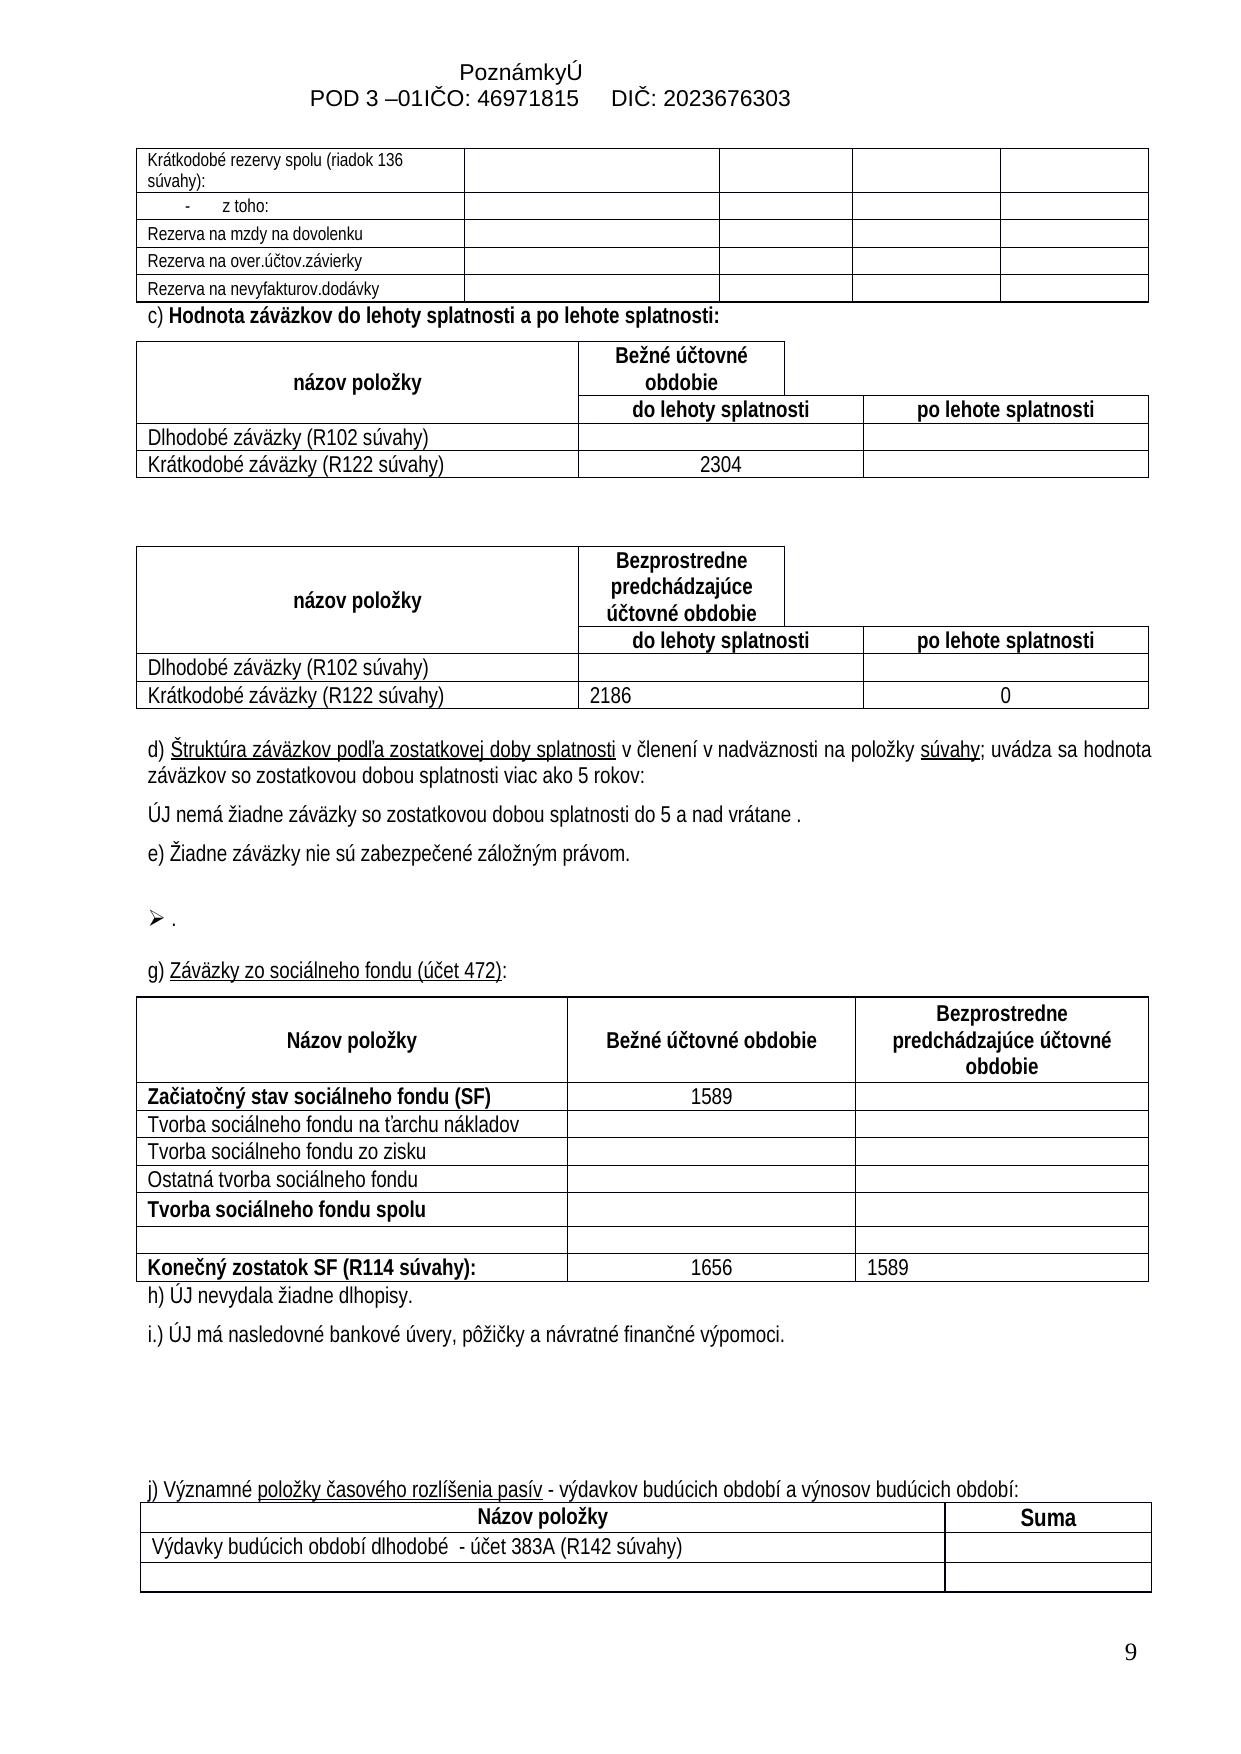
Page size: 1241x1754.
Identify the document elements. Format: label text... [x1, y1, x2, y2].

table_cell 2186 [579, 682, 863, 708]
table_cell 1589 [856, 1254, 1148, 1281]
table_cell [1001, 275, 1148, 301]
table_cell po lehote splatnosti [864, 627, 1148, 653]
table_header [785, 341, 1148, 395]
table_cell [579, 654, 863, 681]
table_cell 2304 [579, 451, 863, 477]
table_cell [720, 193, 852, 219]
table_cell [137, 1227, 567, 1253]
table_cell [568, 1111, 855, 1137]
table_cell Krátkodobé záväzky (R122 súvahy) [137, 451, 578, 477]
table_cell [946, 1563, 1151, 1591]
table_cell 0 [864, 682, 1148, 708]
table_cell [720, 248, 852, 274]
table_cell po lehote splatnosti [864, 396, 1148, 422]
table_cell [864, 424, 1148, 450]
table_header Názov položky [141, 1503, 944, 1532]
table_cell Rezerva na over.účtov.závierky [137, 248, 464, 274]
table_cell z toho: [137, 193, 464, 219]
table_cell [856, 1111, 1148, 1137]
table_cell [853, 149, 1000, 192]
text d) Štruktúra záväzkov podľa zostatkovej doby splatnosti v členení v nadväznosti na položky súvahy; uvádza sa hodnota záväzkov so zostatkovou dobou splatnosti viac ako 5 rokov: [148, 736, 1152, 788]
table_cell Výdavky budúcich období dlhodobé - účet 383A (R142 súvahy) [141, 1533, 944, 1562]
table_cell Začiatočný stav sociálneho fondu (SF) [137, 1083, 567, 1110]
table_cell [853, 220, 1000, 247]
table_cell [465, 248, 719, 274]
table_cell [465, 149, 719, 192]
table_cell [568, 1193, 855, 1226]
list . [148, 905, 1186, 931]
table_cell [853, 248, 1000, 274]
table_cell [864, 451, 1148, 477]
table_cell Dlhodobé záväzky (R102 súvahy) [137, 654, 578, 681]
table_header Názov položky [137, 998, 567, 1082]
table_cell Krátkodobé záväzky (R122 súvahy) [137, 682, 578, 708]
table_cell [946, 1533, 1151, 1562]
table_cell Dlhodobé záväzky (R102 súvahy) [137, 424, 578, 450]
table_header názov položky [137, 547, 578, 653]
text h) ÚJ nevydala žiadne dlhopisy. [148, 1282, 1186, 1308]
table_cell [853, 193, 1000, 219]
table_cell [856, 1166, 1148, 1192]
table_cell do lehoty splatnosti [579, 396, 863, 422]
table_cell [465, 275, 719, 301]
table_cell Konečný zostatok SF (R114 súvahy): [137, 1254, 567, 1281]
table_cell Tvorba sociálneho fondu zo zisku [137, 1138, 567, 1164]
table_cell [465, 220, 719, 247]
table_header [785, 546, 1148, 626]
table_cell [1001, 248, 1148, 274]
table_cell [568, 1138, 855, 1164]
table_cell [856, 1227, 1148, 1253]
table_cell [720, 220, 852, 247]
table_cell [141, 1563, 944, 1591]
table_cell [720, 275, 852, 301]
table_header Bežné účtovné obdobie [568, 998, 855, 1082]
table_cell [1001, 220, 1148, 247]
text ÚJ nemá žiadne záväzky so zostatkovou dobou splatnosti do 5 a nad vrátane . [148, 801, 1152, 827]
table_cell [720, 149, 852, 192]
table_header Suma [946, 1503, 1151, 1532]
table_cell [853, 275, 1000, 301]
table_cell Rezerva na nevyfakturov.dodávky [137, 275, 464, 301]
text j) Významné položky časového rozlíšenia pasív - výdavkov budúcich období a výnosov budúcich období: [148, 1476, 1186, 1502]
table_cell [856, 1138, 1148, 1164]
table_cell [568, 1227, 855, 1253]
table_cell [864, 654, 1148, 681]
table_header názov položky [137, 342, 578, 422]
table_cell [856, 1193, 1148, 1226]
table_header Bežné účtovné obdobie [579, 342, 784, 395]
text g) Záväzky zo sociálneho fondu (účet 472): [148, 957, 1137, 984]
table_cell Rezerva na mzdy na dovolenku [137, 220, 464, 247]
table_cell [1001, 193, 1148, 219]
table_cell [465, 193, 719, 219]
table_cell Ostatná tvorba sociálneho fondu [137, 1166, 567, 1192]
table_cell [1001, 149, 1148, 192]
table_cell 1656 [568, 1254, 855, 1281]
text e) Žiadne záväzky nie sú zabezpečené záložným právom. [148, 839, 1152, 866]
table_cell [856, 1083, 1148, 1110]
table_cell 1589 [568, 1083, 855, 1110]
text i.) ÚJ má nasledovné bankové úvery, pôžičky a návratné finančné výpomoci. [148, 1321, 1186, 1347]
table_cell Tvorba sociálneho fondu na ťarchu nákladov [137, 1111, 567, 1137]
table_cell [579, 424, 863, 450]
table_cell [568, 1166, 855, 1192]
table_cell Tvorba sociálneho fondu spolu [137, 1193, 567, 1226]
table_cell do lehoty splatnosti [579, 627, 863, 653]
table_header Bezprostredne predchádzajúce účtovné obdobie [579, 547, 784, 626]
table_header Bezprostredne predchádzajúce účtovné obdobie [856, 998, 1148, 1082]
text c) Hodnota záväzkov do lehoty splatnosti a po lehote splatnosti: [148, 302, 1186, 329]
table_cell Krátkodobé rezervy spolu (riadok 136 súvahy): [137, 149, 464, 192]
